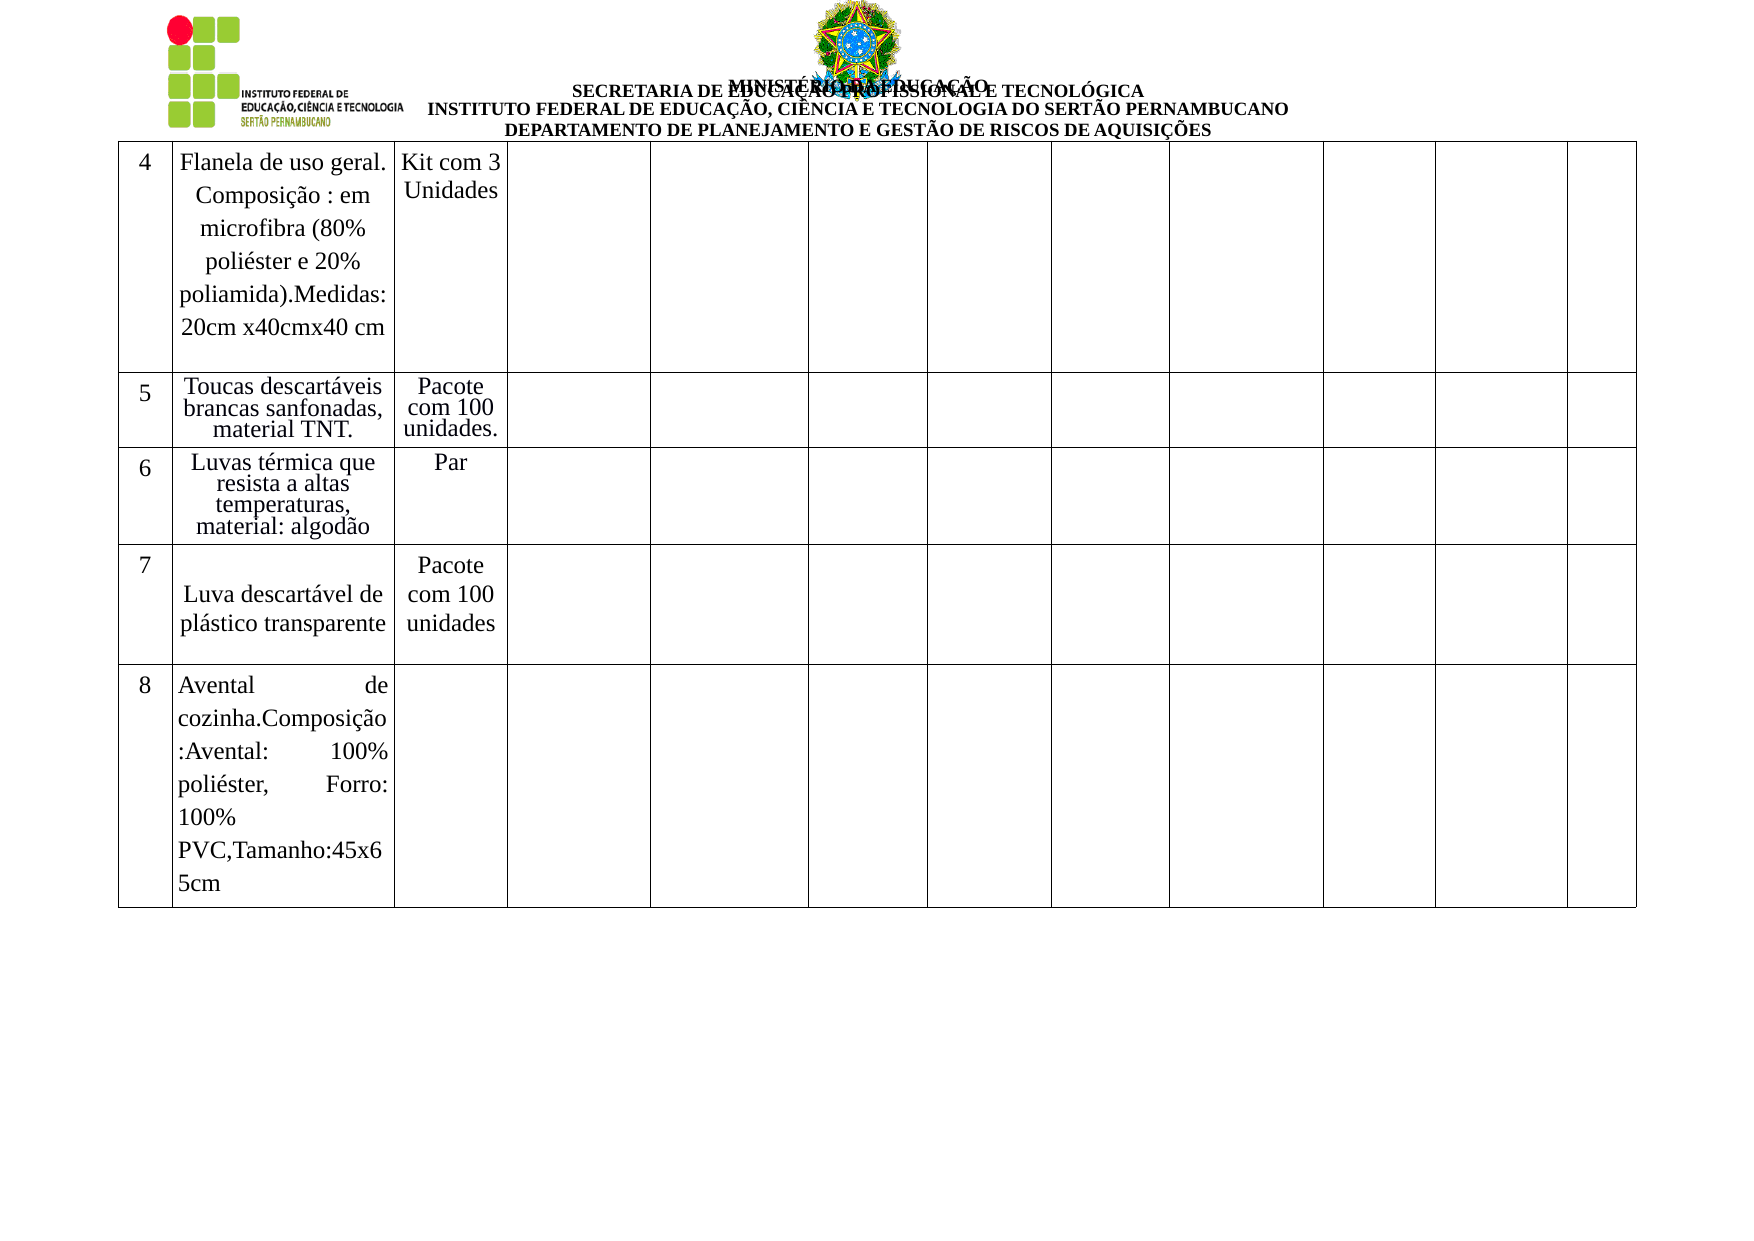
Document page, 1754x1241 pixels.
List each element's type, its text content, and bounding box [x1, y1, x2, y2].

table_cell [1568, 448, 1636, 544]
table_cell [651, 448, 808, 544]
table_cell [1170, 545, 1323, 664]
table_cell Luva descartável de plástico transparente [173, 545, 394, 664]
table_cell [395, 665, 507, 907]
table_cell [1324, 142, 1435, 371]
table_cell [1170, 142, 1323, 371]
table_cell [928, 373, 1051, 447]
table_cell [928, 545, 1051, 664]
table_cell [1568, 142, 1636, 371]
table_cell 4 [119, 142, 172, 371]
table_cell [1568, 545, 1636, 664]
table_cell Flanela de uso geral. Composição : em microfibra (80% poliéster e 20% poliamida).Medidas:20cm x40cmx40 cm [173, 142, 394, 371]
table_cell [1568, 373, 1636, 447]
table_cell [1324, 665, 1435, 907]
table_cell Pacote com 100 unidades. [395, 373, 507, 447]
table_cell Luvas térmica que resista a altas temperaturas, material: algodão [173, 448, 394, 544]
table_cell [1324, 373, 1435, 447]
table_cell [1170, 665, 1323, 907]
table_cell [1436, 545, 1567, 664]
table_cell [809, 142, 927, 371]
table_cell [651, 142, 808, 371]
table_cell [651, 373, 808, 447]
table_cell [651, 665, 808, 907]
table_cell [928, 665, 1051, 907]
table_cell Toucas descartáveis brancas sanfonadas, material TNT. [173, 373, 394, 447]
table_cell [1436, 373, 1567, 447]
table_cell [809, 373, 927, 447]
table_cell [1436, 665, 1567, 907]
table_cell [809, 665, 927, 907]
table_cell [508, 545, 650, 664]
table_cell 7 [119, 545, 172, 664]
table_cell [1052, 373, 1169, 447]
table_cell 8 [119, 665, 172, 907]
table_cell Par [395, 448, 507, 544]
table_cell Pacote com 100 unidades [395, 545, 507, 664]
table_cell 5 [119, 373, 172, 447]
table_cell [1324, 448, 1435, 544]
table_cell [1170, 448, 1323, 544]
table_cell [928, 142, 1051, 371]
table_cell [508, 448, 650, 544]
table_cell [508, 665, 650, 907]
table_cell [928, 448, 1051, 544]
table_cell [508, 142, 650, 371]
table_cell [1436, 142, 1567, 371]
table_cell [1170, 373, 1323, 447]
table_cell Kit com 3 Unidades [395, 142, 507, 371]
table_cell [1052, 142, 1169, 371]
table_cell Avental de cozinha.Composição:Avental: 100% poliéster, Forro: 100% PVC,Tamanho:45x65cm [173, 665, 394, 907]
table_cell [651, 545, 808, 664]
table_cell [1052, 545, 1169, 664]
table_cell [1324, 545, 1435, 664]
table_cell 6 [119, 448, 172, 544]
table_cell [809, 448, 927, 544]
table_cell [508, 373, 650, 447]
table_cell [1052, 665, 1169, 907]
table_cell [1052, 448, 1169, 544]
table_cell [809, 545, 927, 664]
table_cell [1436, 448, 1567, 544]
table_cell [1568, 665, 1636, 907]
